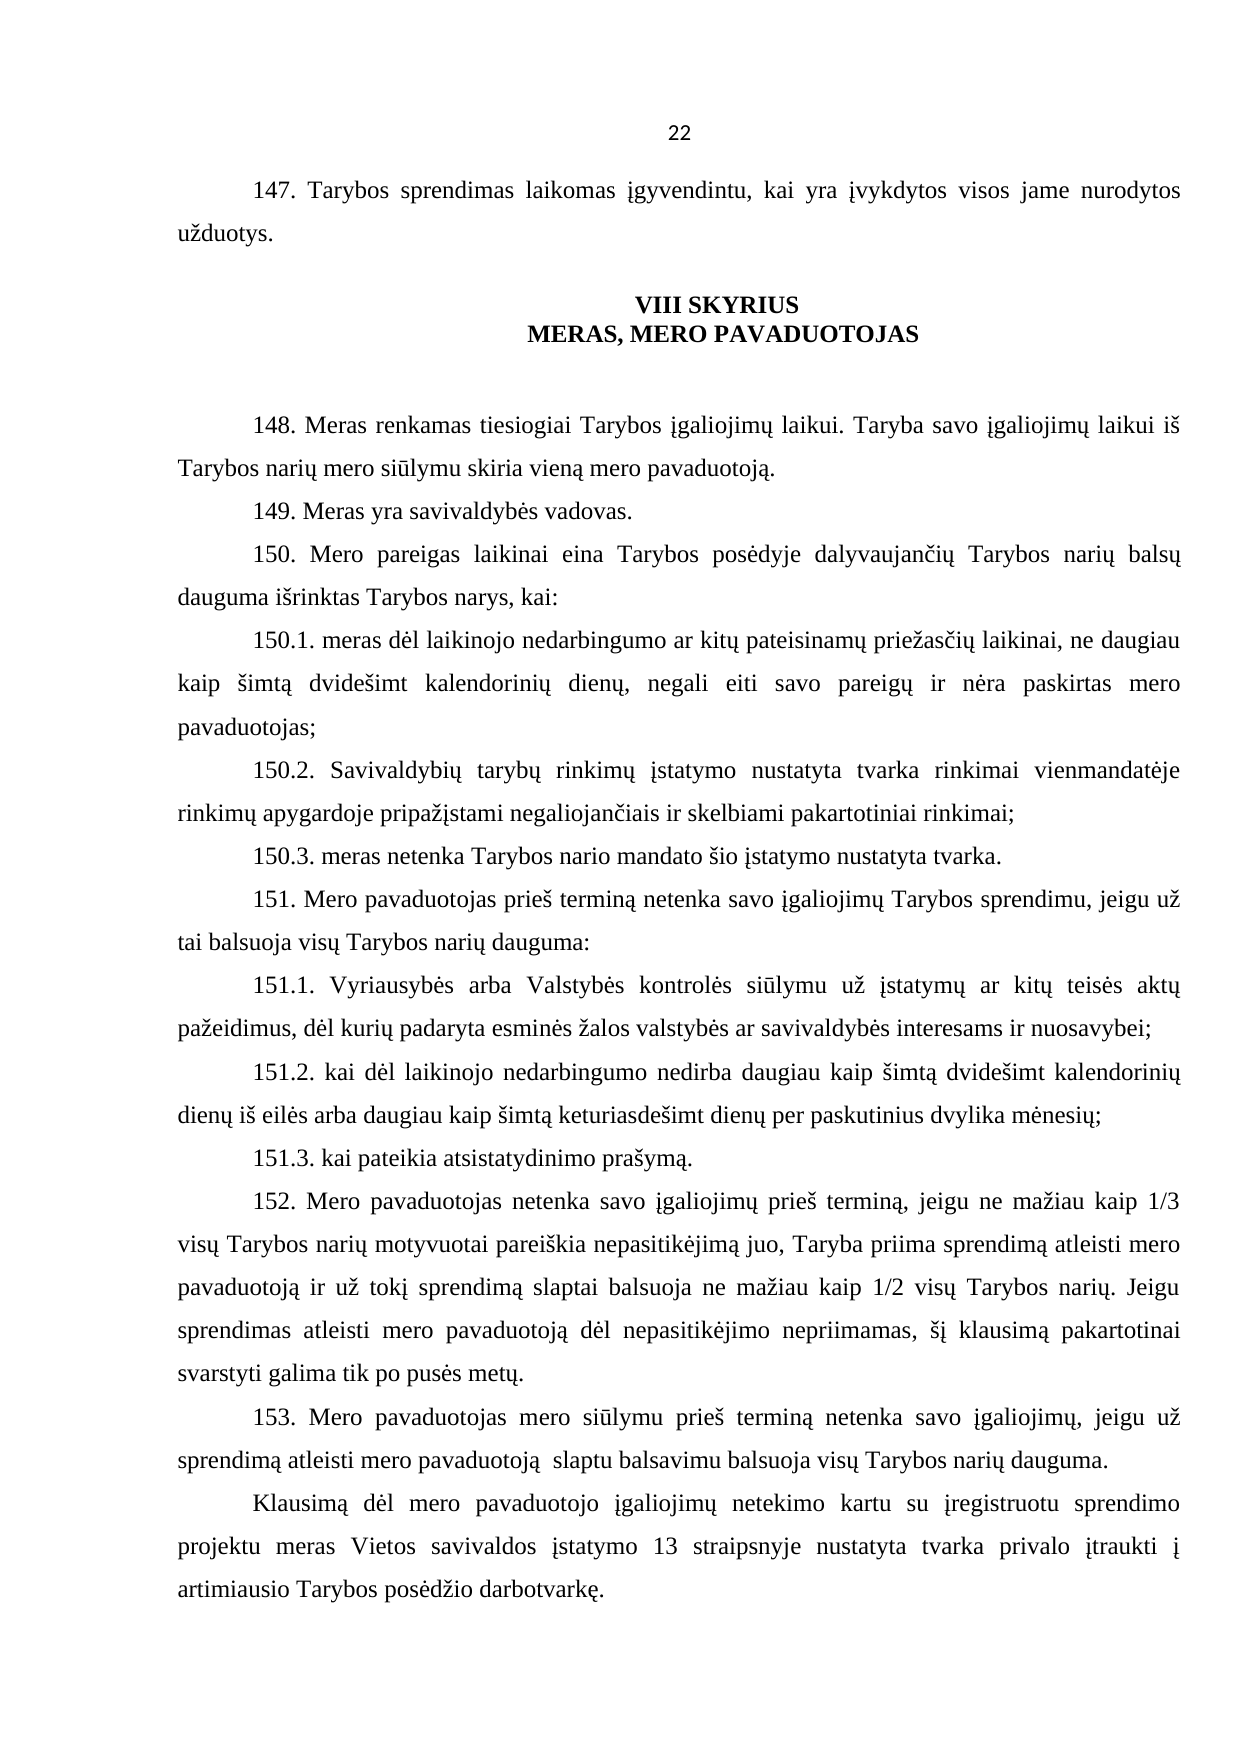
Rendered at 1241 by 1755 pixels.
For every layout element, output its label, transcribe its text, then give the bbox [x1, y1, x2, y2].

text 151.3. kai pateikia atsistatydinimo prašymą. [177, 1143, 1181, 1172]
text 147. Tarybos sprendimas laikomas įgyvendintu, kai yra įvykdytos visos jame nurodytos užduotys. [177, 175, 1181, 247]
text 153. Mero pavaduotojas mero siūlymu prieš terminą netenka savo įgaliojimų, jeigu už sprendimą atleisti mero pavaduotoją slaptu balsavimu balsuoja visų Tarybos narių dauguma. [177, 1402, 1181, 1473]
text 151.2. kai dėl laikinojo nedarbingumo nedirba daugiau kaip šimtą dvidešimt kalendorinių dienų iš eilės arba daugiau kaip šimtą keturiasdešimt dienų per paskutinius dvylika mėnesių; [177, 1057, 1181, 1128]
text 149. Meras yra savivaldybės vadovas. [177, 496, 1181, 525]
text VIII SKYRIUS [177, 290, 1181, 319]
text 151.1. Vyriausybės arba Valstybės kontrolės siūlymu už įstatymų ar kitų teisės aktų pažeidimus, dėl kurių padaryta esminės žalos valstybės ar savivaldybės interesams ir nuosavybei; [177, 970, 1181, 1042]
text Klausimą dėl mero pavaduotojo įgaliojimų netekimo kartu su įregistruotu sprendimo projektu meras Vietos savivaldos įstatymo 13 straipsnyje nustatyta tvarka privalo įtraukti į artimiausio Tarybos posėdžio darbotvarkę. [177, 1488, 1181, 1603]
text 150.1. meras dėl laikinojo nedarbingumo ar kitų pateisinamų priežasčių laikinai, ne daugiau kaip šimtą dvidešimt kalendorinių dienų, negali eiti savo pareigų ir nėra paskirtas mero pavaduotojas; [177, 625, 1181, 740]
text 152. Mero pavaduotojas netenka savo įgaliojimų prieš terminą, jeigu ne mažiau kaip 1/3 visų Tarybos narių motyvuotai pareiškia nepasitikėjimą juo, Taryba priima sprendimą atleisti mero pavaduotoją ir už tokį sprendimą slaptai balsuoja ne mažiau kaip 1/2 visų Tarybos narių. Jeigu sprendimas atleisti mero pavaduotoją dėl nepasitikėjimo nepriimamas, šį klausimą pakartotinai svarstyti galima tik po pusės metų. [177, 1186, 1181, 1387]
text 150.3. meras netenka Tarybos nario mandato šio įstatymo nustatyta tvarka. [177, 841, 1181, 870]
text 148. Meras renkamas tiesiogiai Tarybos įgaliojimų laikui. Taryba savo įgaliojimų laikui iš Tarybos narių mero siūlymu skiria vieną mero pavaduotoją. [177, 410, 1181, 482]
text MERAS, MERO PAVADUOTOJAS [177, 319, 1181, 347]
text 150.2. Savivaldybių tarybų rinkimų įstatymo nustatyta tvarka rinkimai vienmandatėje rinkimų apygardoje pripažįstami negaliojančiais ir skelbiami pakartotiniai rinkimai; [177, 755, 1181, 827]
text 150. Mero pareigas laikinai eina Tarybos posėdyje dalyvaujančių Tarybos narių balsų dauguma išrinktas Tarybos narys, kai: [177, 539, 1181, 611]
text 151. Mero pavaduotojas prieš terminą netenka savo įgaliojimų Tarybos sprendimu, jeigu už tai balsuoja visų Tarybos narių dauguma: [177, 884, 1181, 956]
